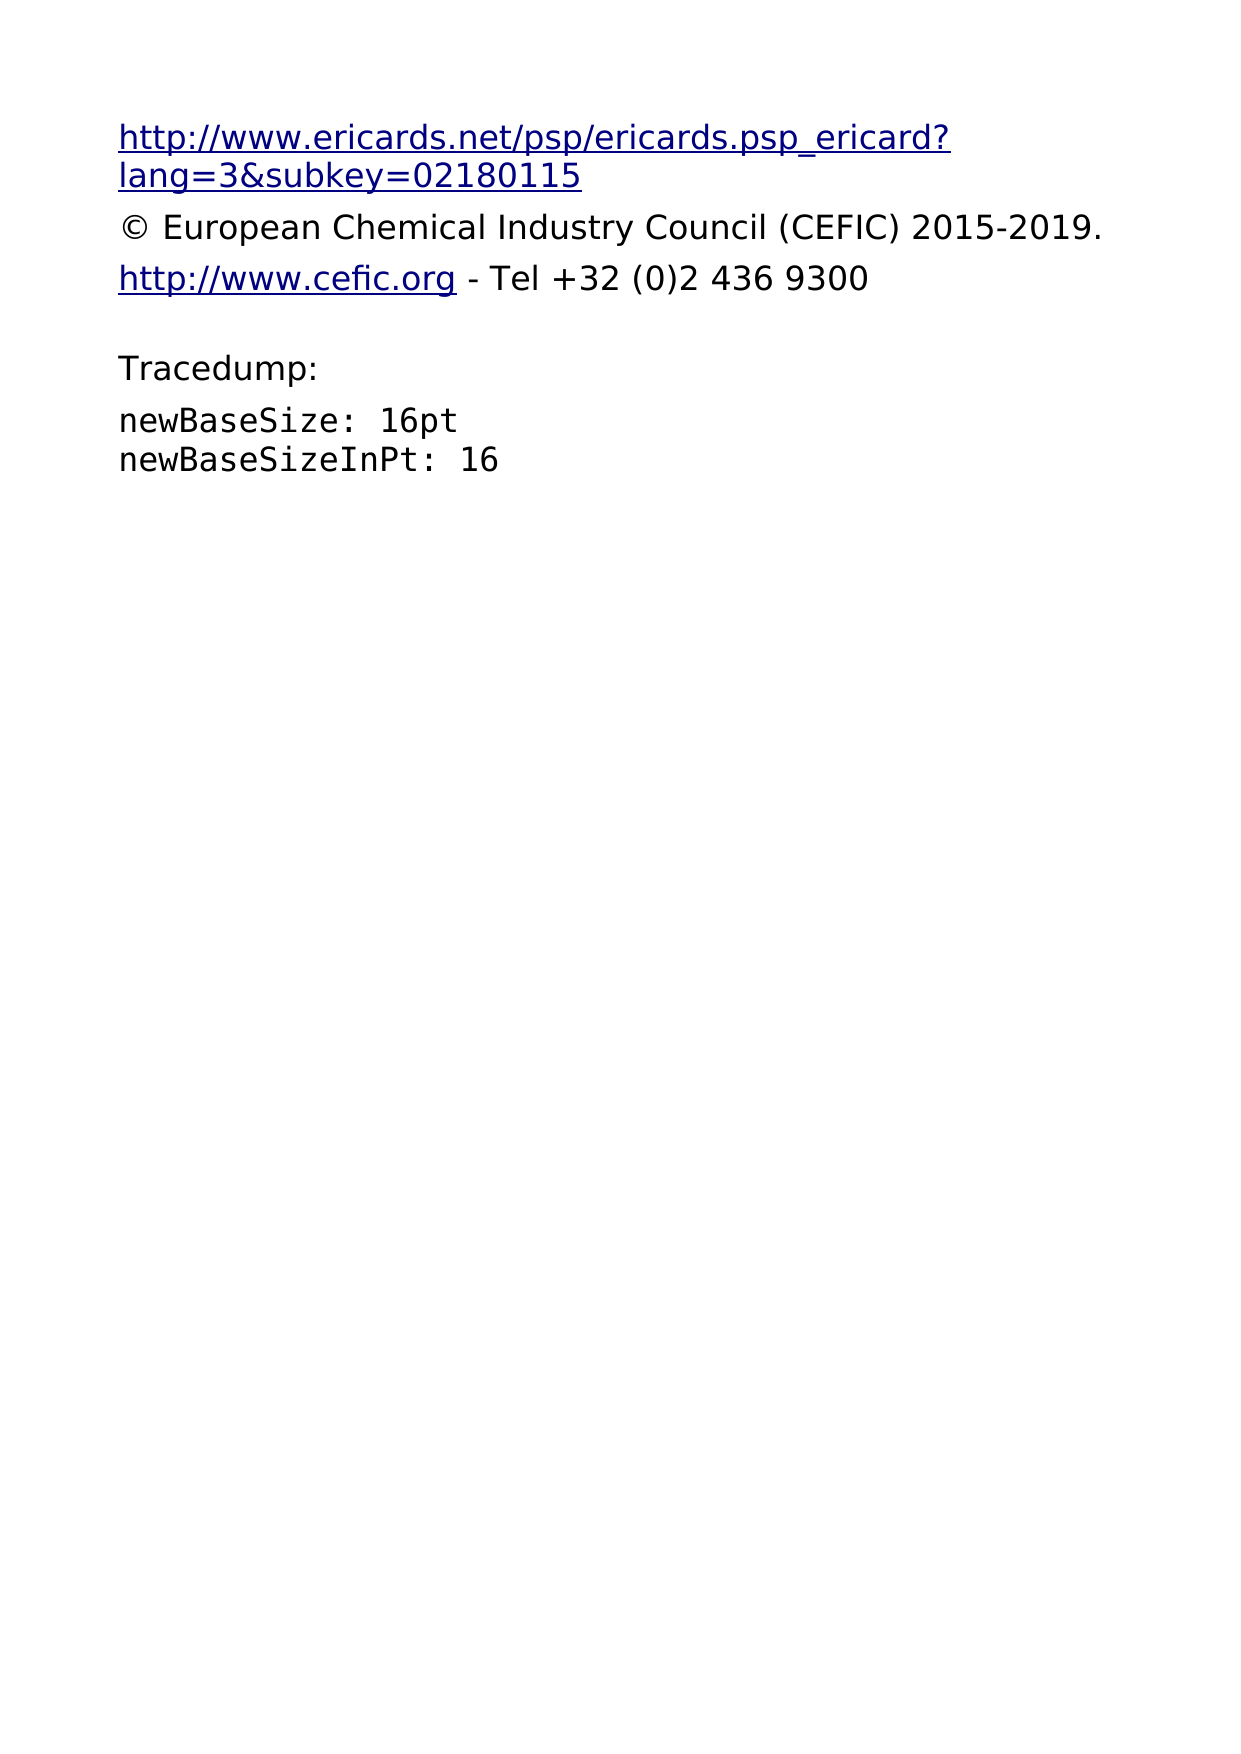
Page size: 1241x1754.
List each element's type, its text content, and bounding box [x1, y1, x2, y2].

text newBaseSize: 16pt newBaseSizeInPt: 16 [118, 401, 1122, 479]
text Tracedump: [118, 311, 1122, 389]
text © European Chemical Industry Council (CEFIC) 2015-2019. [118, 208, 1122, 247]
text http://www.ericards.net/psp/ericards.psp_ericard?lang=3&subkey=02180115 [118, 118, 1122, 196]
text http://www.cefic.org - Tel +32 (0)2 436 9300 [118, 260, 1122, 298]
